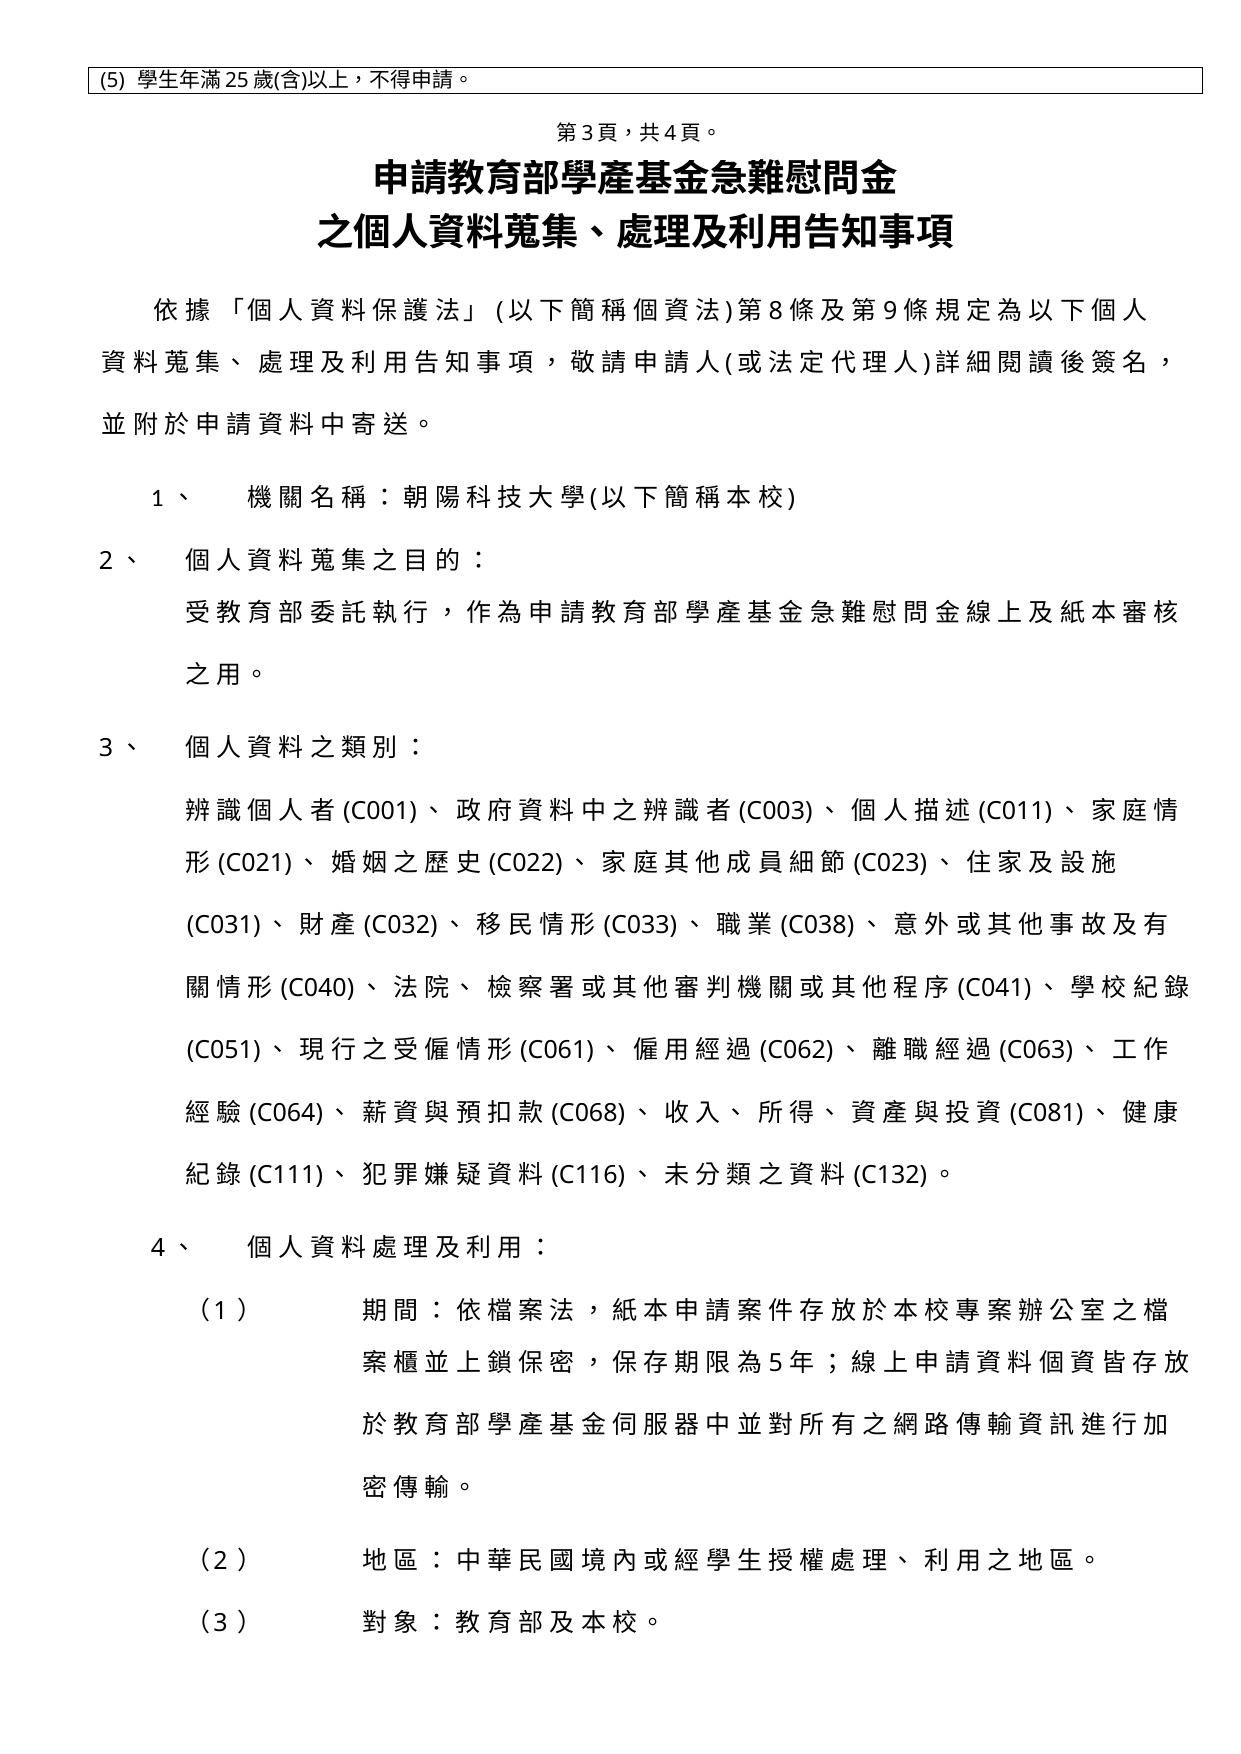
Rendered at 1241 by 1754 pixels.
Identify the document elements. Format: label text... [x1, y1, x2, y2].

list 對象：教育部及本校。 [181, 1569, 1163, 1631]
text 辨識個人者(C001)、政府資料中之辨識者(C003)、個人描述(C011)、家庭情形(C021)、婚姻之歷史(C022)、家庭其他成員細節(C023)、住家及設施(C031)、財產(C032)、移民情形(C033)、職業(C038)、意外或其他事故及有關情形(C040)、法院、檢察署或其他審判機關或其他程序(C041)、學校紀錄(C051)、現行之受僱情形(C061)、僱用經過(C062)、離職經過(C063)、工作經驗(C064)、薪資與預扣款(C068)、收入、所得、資產與投資(C081)、健康紀錄(C111)、犯罪嫌疑資料(C116)、未分類之資料(C132)。 [175, 756, 1192, 1194]
list 機關名稱：朝陽科技大學(以下簡稱本校) [142, 444, 1163, 506]
table_cell 註： 以上申請，父母或監護人及學生3人所得合計逾百萬或財產(不動產)逾千萬，不予核給。 父母若離異，僅需附監護人、當事人及學生之財產及所得清單。 父、母、學生即使無所得、財產或當事人已死亡，皆亦需檢附財產及所得清單佐證。 本表第1~6項如父母雙方發生同事故者，以累計方式核發。 學生年滿25歲(含)以上，不得申請。 [89, 68, 1202, 93]
text 申請教育部學產基金急難慰問金 [78, 148, 1192, 202]
list 個人資料處理及利用： [142, 1194, 1163, 1256]
list 個人資料之類別： [92, 694, 1192, 756]
text 第3頁，共4頁。 [533, 117, 745, 147]
text 之個人資料蒐集、處理及利用告知事項 [78, 202, 1192, 256]
text 受教育部委託執行，作為申請教育部學產基金急難慰問金線上及紙本審核之用。 [175, 569, 1192, 694]
list 個人資料蒐集之目的： [92, 506, 1192, 569]
text 依據「個人資料保護法」(以下簡稱個資法)第8條及第9條規定為以下個人資料蒐集、處理及利用告知事項，敬請申請人(或法定代理人)詳細閱讀後簽名，並附於申請資料中寄送。 [92, 256, 1163, 444]
list 地區：中華民國境內或經學生授權處理、利用之地區。 [181, 1506, 1163, 1569]
list 期間：依檔案法，紙本申請案件存放於本校專案辦公室之檔案櫃並上鎖保密，保存期限為5年；線上申請資料個資皆存放於教育部學產基金伺服器中並對所有之網路傳輸資訊進行加密傳輸。 [181, 1256, 1192, 1506]
